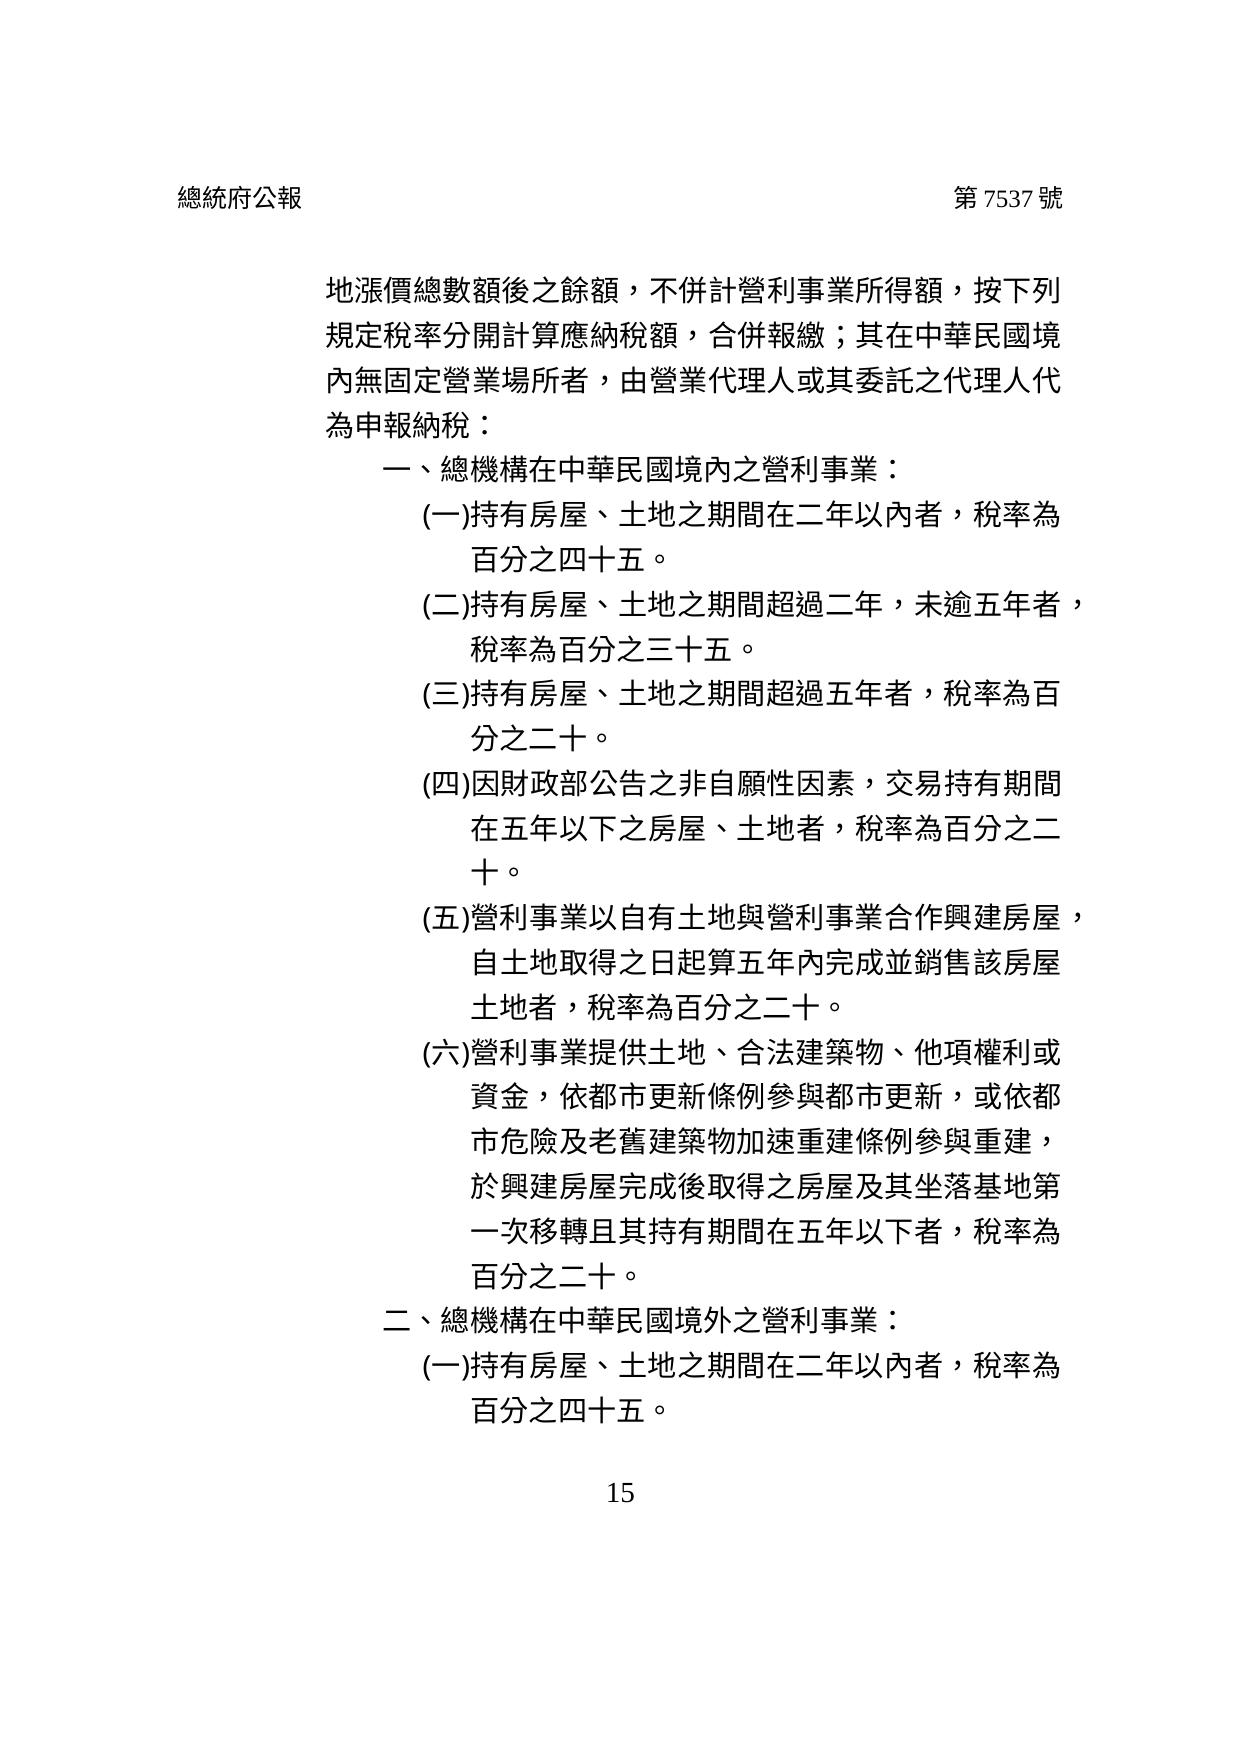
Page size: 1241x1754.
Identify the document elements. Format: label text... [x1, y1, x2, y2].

text (二)持有房屋、土地之期間超過二年，未逾五年者，稅率為百分之三十五。 [422, 579, 1063, 669]
text (三)持有房屋、土地之期間超過五年者，稅率為百分之二十。 [422, 669, 1063, 758]
text 一、總機構在中華民國境內之營利事業： [382, 445, 1063, 490]
text (五)營利事業以自有土地與營利事業合作興建房屋，自土地取得之日起算五年內完成並銷售該房屋、土地者，稅率為百分之二十。 [422, 893, 1063, 1027]
text (一)持有房屋、土地之期間在二年以內者，稅率為百分之四十五。 [422, 1341, 1063, 1430]
text (四)因財政部公告之非自願性因素，交易持有期間在五年以下之房屋、土地者，稅率為百分之二十。 [422, 758, 1063, 893]
text (六)營利事業提供土地、合法建築物、他項權利或資金，依都市更新條例參與都市更新，或依都市危險及老舊建築物加速重建條例參與重建，於興建房屋完成後取得之房屋及其坐落基地第一次移轉且其持有期間在五年以下者，稅率為百分之二十。 [422, 1027, 1063, 1296]
text 二、總機構在中華民國境外之營利事業： [382, 1296, 1063, 1341]
text (一)持有房屋、土地之期間在二年以內者，稅率為百分之四十五。 [422, 490, 1063, 579]
text 地漲價總數額後之餘額，不併計營利事業所得額，按下列規定稅率分開計算應納稅額，合併報繳；其在中華民國境內無固定營業場所者，由營業代理人或其委託之代理人代為申報納稅： [325, 266, 1063, 445]
